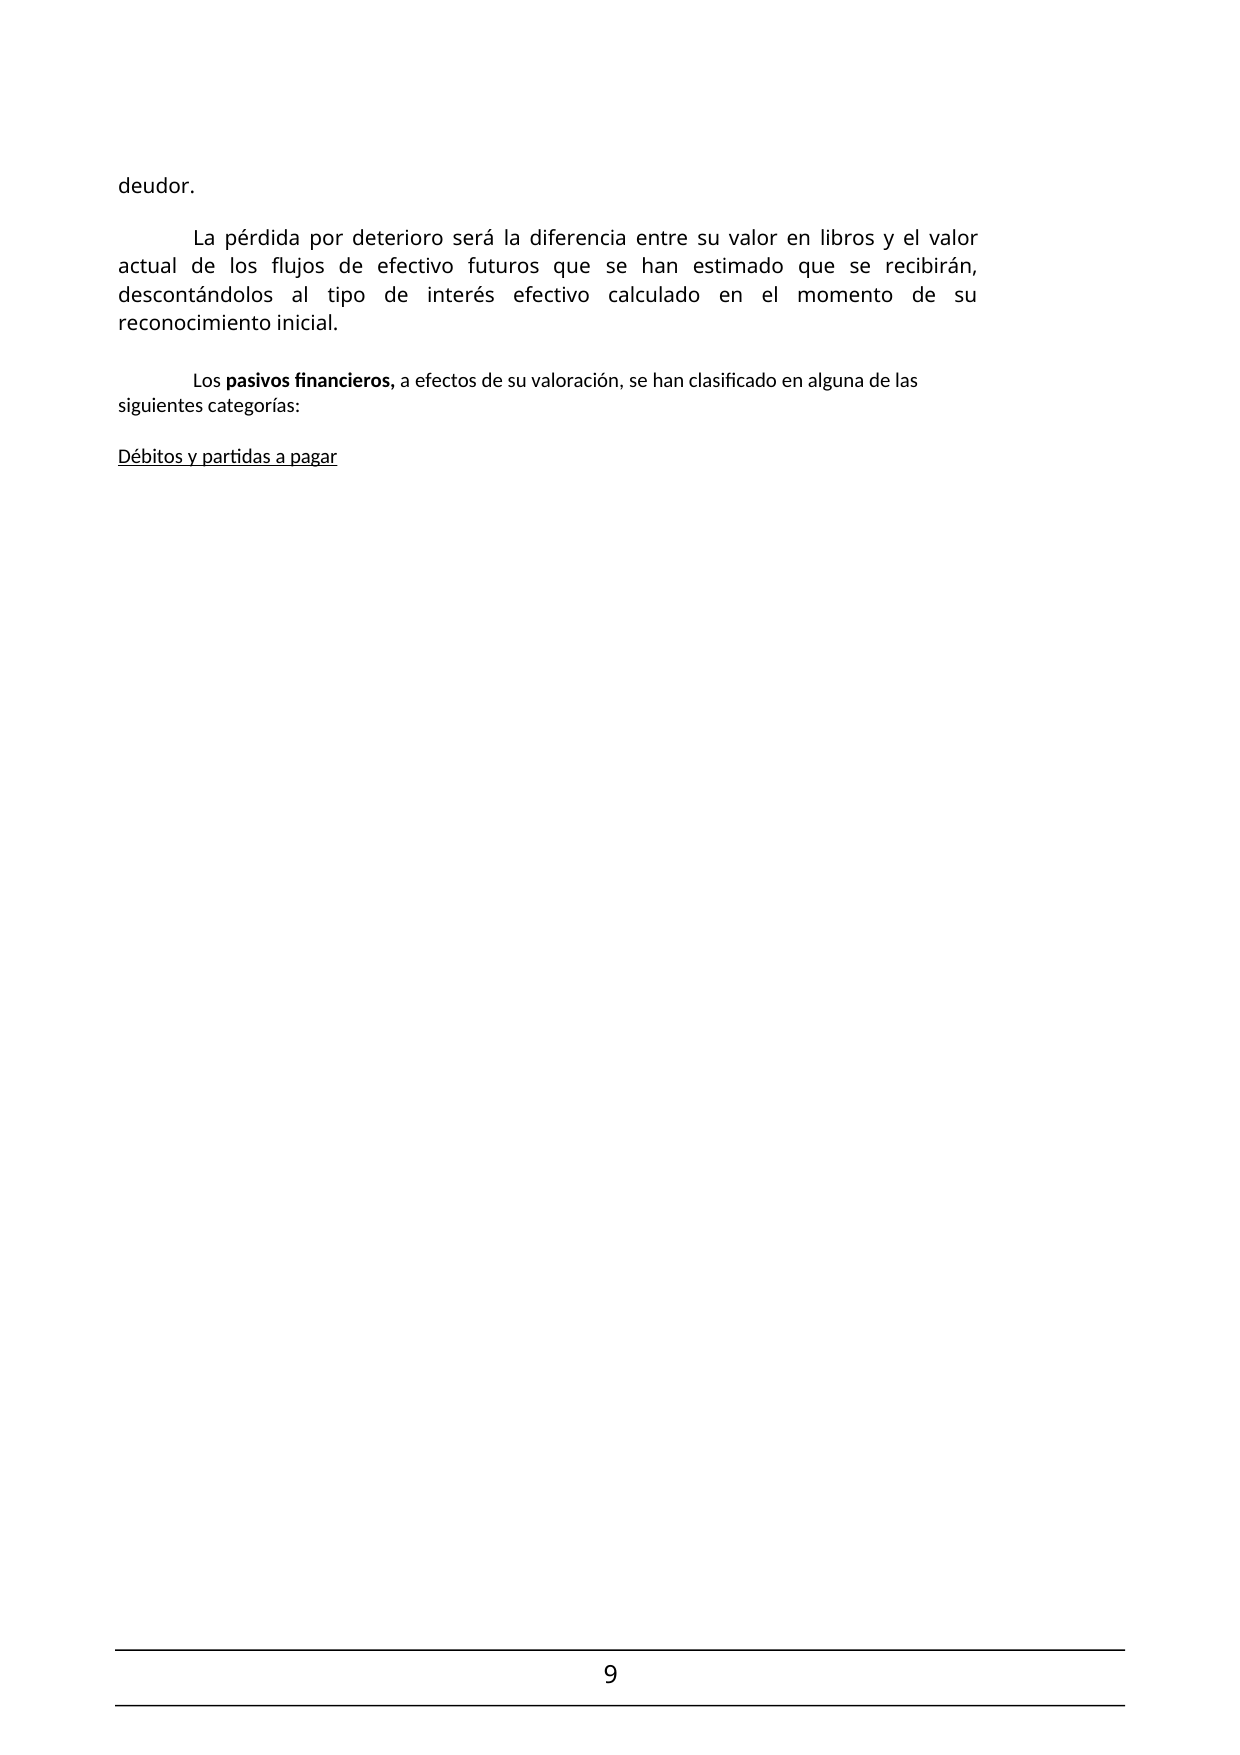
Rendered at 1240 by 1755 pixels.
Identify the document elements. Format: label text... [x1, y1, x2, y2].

text La pérdida por deterioro será la diferencia entre su valor en libros y el valor actual de los flujos de efectivo futuros que se han estimado que se recibirán, descontándolos al tipo de interés efectivo calculado en el momento de su reconocimiento inicial. [118, 223, 978, 337]
text Los pasivos financieros, a efectos de su valoración, se han clasificado en alguna de las siguientes categorías: [118, 367, 995, 418]
text deudor. [118, 171, 987, 199]
text Débitos y partidas a pagar [118, 443, 1160, 469]
